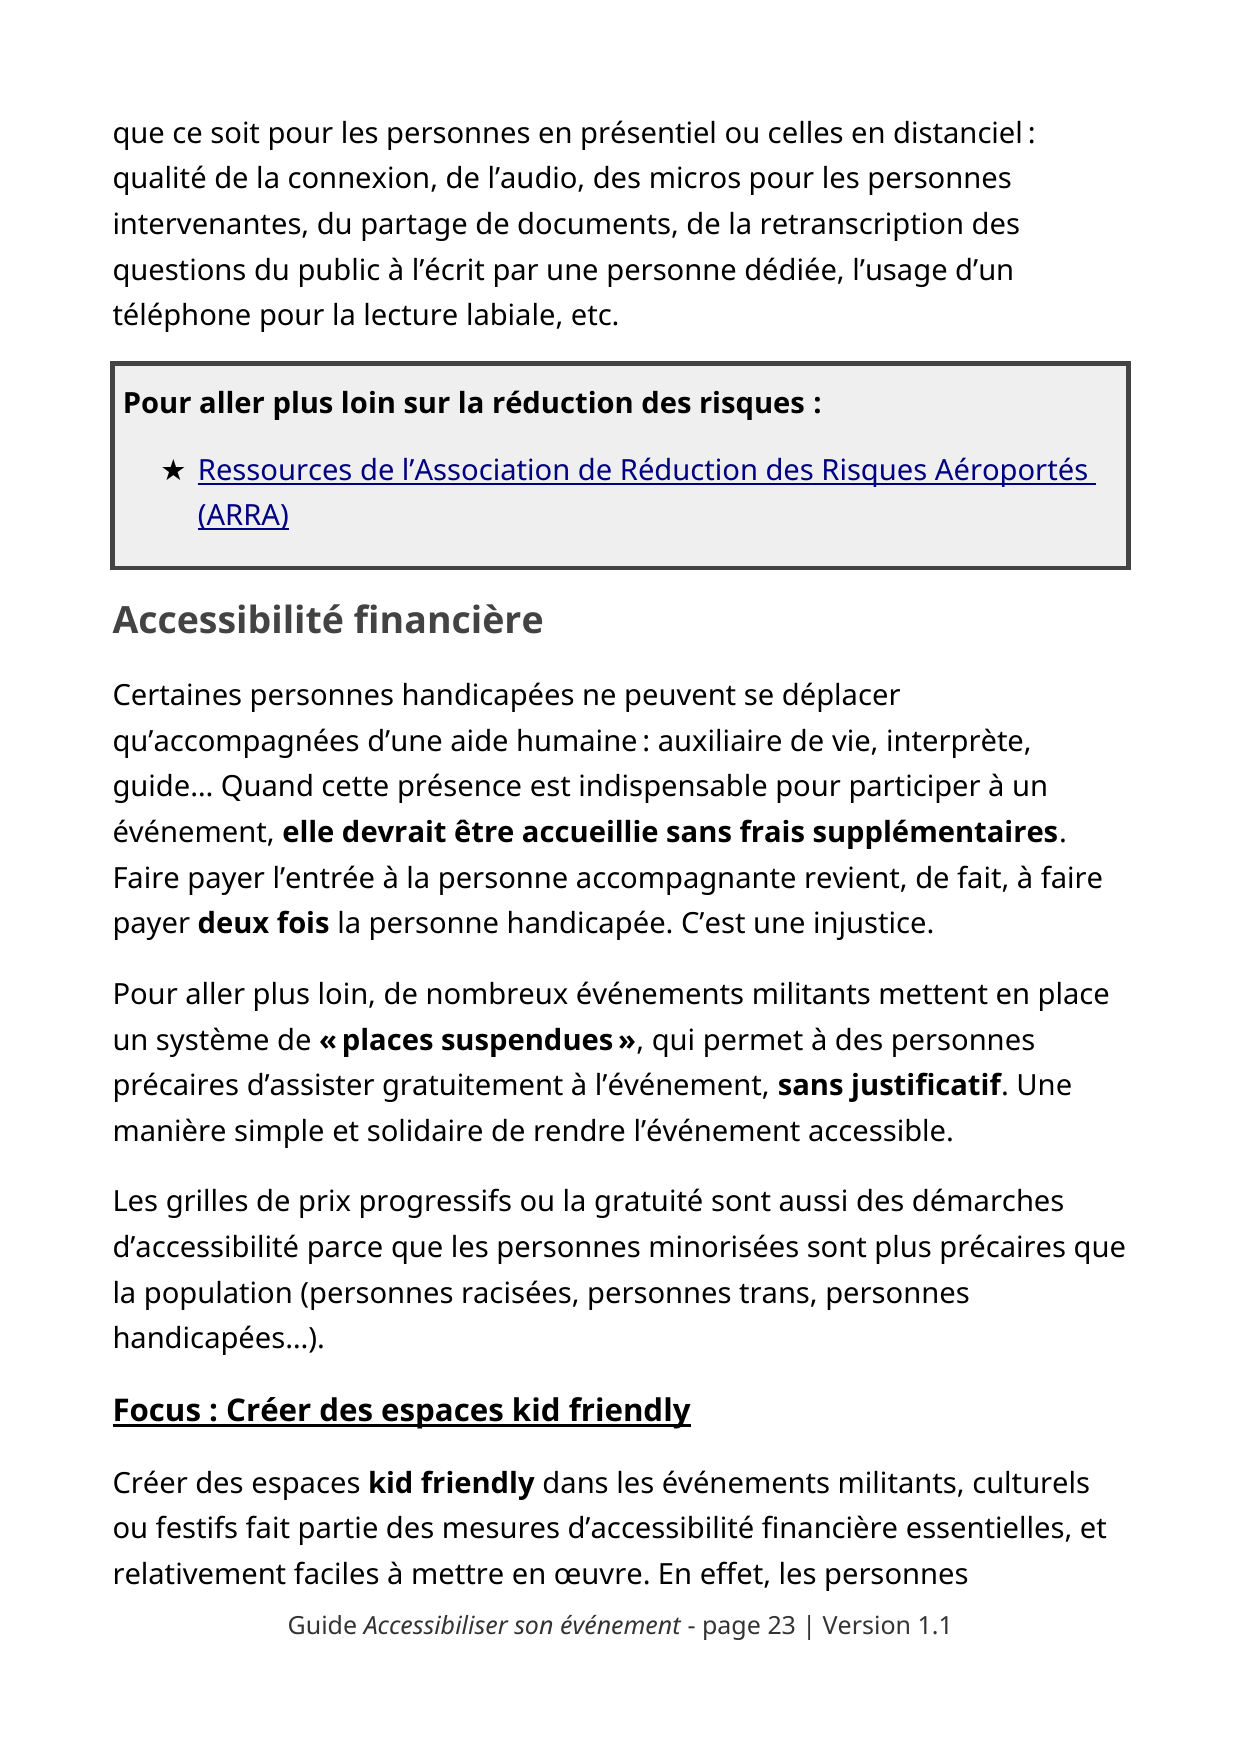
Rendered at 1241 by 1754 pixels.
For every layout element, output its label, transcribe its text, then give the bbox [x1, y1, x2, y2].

table_header Pour aller plus loin sur la réduction des risques : Ressources de l’Association de Réduction des Risques Aéroportés (ARRA) [115, 366, 1126, 566]
text Créer des espaces kid friendly dans les événements militants, culturels ou festifs fait partie des mesures d’accessibilité financière essentielles, et relativement faciles à mettre en œuvre. En effet, les personnes [112, 1462, 1128, 1593]
text Pour aller plus loin, de nombreux événements militants mettent en place un système de « places suspendues », qui permet à des personnes précaires d’assister gratuitement à l’événement, sans justificatif. Une manière simple et solidaire de rendre l’événement accessible. [112, 973, 1128, 1150]
text Les grilles de prix progressifs ou la gratuité sont aussi des démarches d’accessibilité parce que les personnes minorisées sont plus précaires que la population (personnes racisées, personnes trans, personnes handicapées…). [112, 1181, 1128, 1357]
subtitle Accessibilité financière [112, 594, 1128, 645]
text Certaines personnes handicapées ne peuvent se déplacer qu’accompagnées d’une aide humaine : auxiliaire de vie, interprète, guide… Quand cette présence est indispensable pour participer à un événement, elle devrait être accueillie sans frais supplémentaires. Faire payer l’entrée à la personne accompagnante revient, de fait, à faire payer deux fois la personne handicapée. C’est une injustice. [112, 674, 1128, 942]
text que ce soit pour les personnes en présentiel ou celles en distanciel : qualité de la connexion, de l’audio, des micros pour les personnes intervenantes, du partage de documents, de la retranscription des questions du public à l’écrit par une personne dédiée, l’usage d’un téléphone pour la lecture labiale, etc. [112, 112, 1128, 334]
text Focus : Créer des espaces kid friendly [112, 1388, 1128, 1431]
